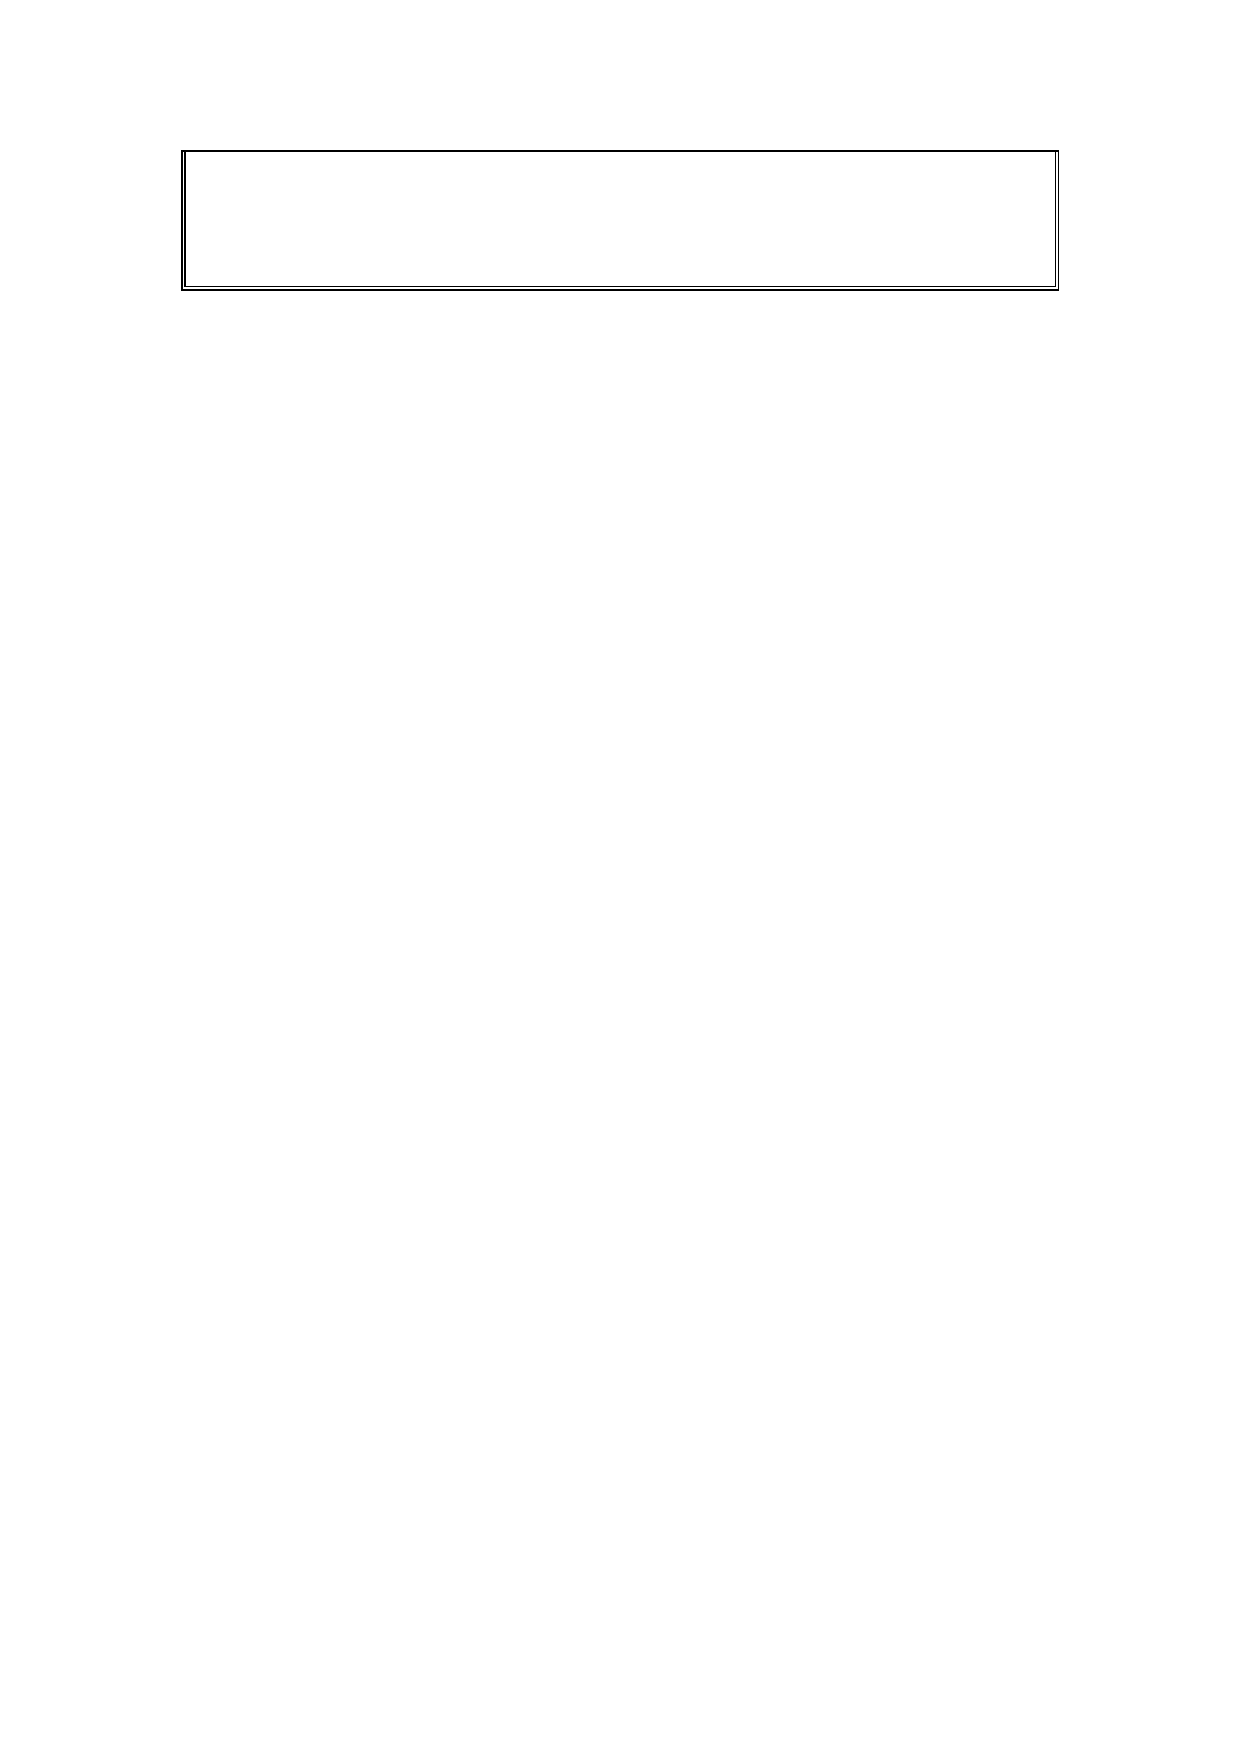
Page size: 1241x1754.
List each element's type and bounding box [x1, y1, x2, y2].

table_cell [186, 152, 1055, 286]
